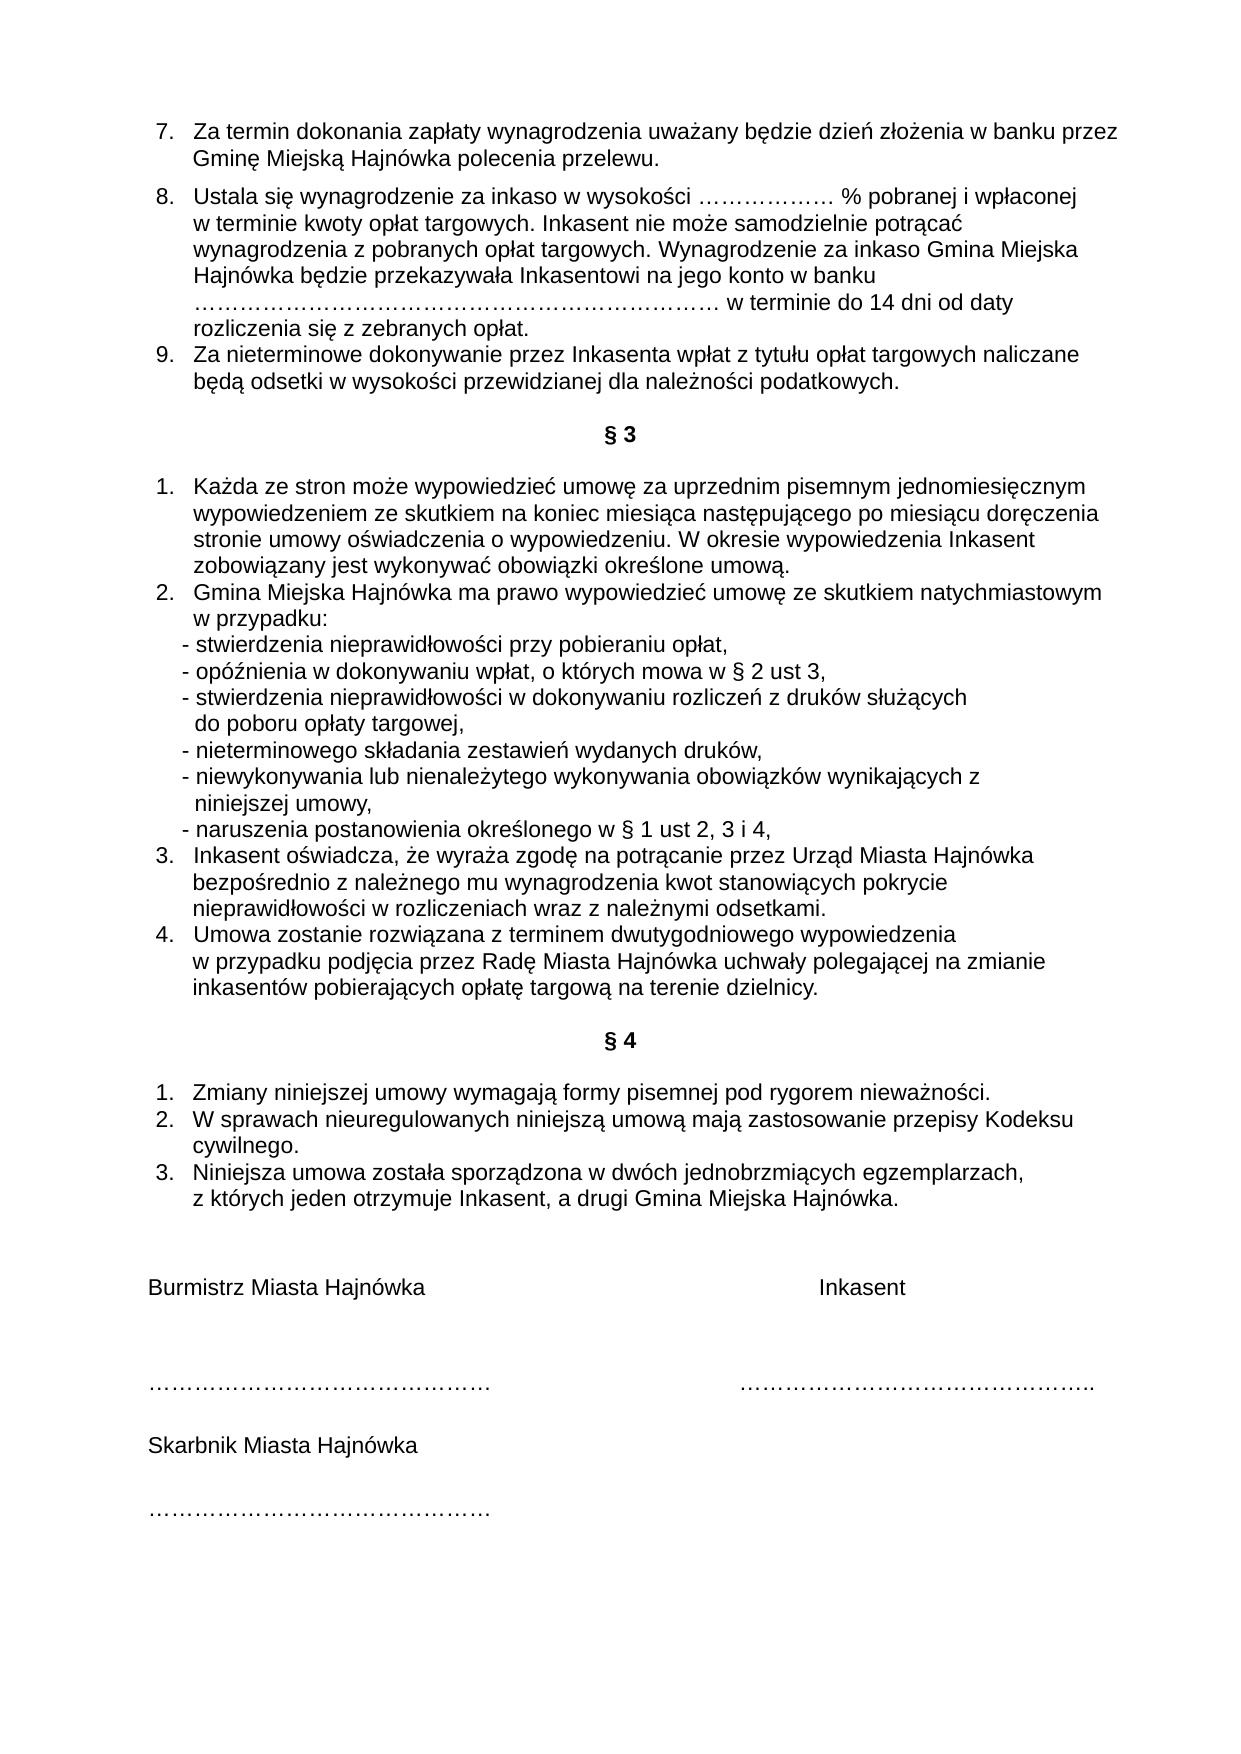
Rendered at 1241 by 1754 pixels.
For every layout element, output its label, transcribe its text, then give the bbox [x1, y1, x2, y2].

list Niniejsza umowa została sporządzona w dwóch jednobrzmiących egzemplarzach, z których jeden otrzymuje Inkasent, a drugi Gmina Miejska Hajnówka. [155, 1158, 1122, 1211]
list Gmina Miejska Hajnówka ma prawo wypowiedzieć umowę ze skutkiem natychmiastowym w przypadku: [156, 579, 1122, 631]
text - stwierdzenia nieprawidłowości w dokonywaniu rozliczeń z druków służących [118, 684, 1122, 710]
list W sprawach nieuregulowanych niniejszą umową mają zastosowanie przepisy Kodeksu cywilnego. [155, 1106, 1122, 1158]
text Burmistrz Miasta Hajnówka Inkasent [148, 1274, 1122, 1301]
text - opóźnienia w dokonywaniu wpłat, o których mowa w § 2 ust 3, [118, 658, 1122, 684]
text § 4 [118, 1027, 1122, 1053]
list ……………………………………… [148, 1495, 1122, 1522]
text Skarbnik Miasta Hajnówka [148, 1432, 1122, 1458]
text - nieterminowego składania zestawień wydanych druków, [118, 737, 1122, 763]
list Inkasent oświadcza, że wyraża zgodę na potrącanie przez Urząd Miasta Hajnówka bezpośrednio z należnego mu wynagrodzenia kwot stanowiących pokrycie nieprawidłowości w rozliczeniach wraz z należnymi odsetkami. [155, 842, 1122, 921]
list Umowa zostanie rozwiązana z terminem dwutygodniowego wypowiedzenia w przypadku podjęcia przez Radę Miasta Hajnówka uchwały polegającej na zmianie inkasentów pobierających opłatę targową na terenie dzielnicy. [155, 921, 1122, 1000]
text ……………………………………… ……………………………………….. [148, 1369, 1122, 1395]
list Ustala się wynagrodzenie za inkaso w wysokości ……………… % pobranej i wpłaconej w terminie kwoty opłat targowych. Inkasent nie może samodzielnie potrącać wynagrodzenia z pobranych opłat targowych. Wynagrodzenie za inkaso Gmina Miejska Hajnówka będzie przekazywała Inkasentowi na jego konto w banku …………………………………………………………… w terminie do 14 dni od daty rozliczenia się z zebranych opłat. [156, 183, 1122, 341]
text - niewykonywania lub nienależytego wykonywania obowiązków wynikających z [118, 763, 1122, 789]
list Zmiany niniejszej umowy wymagają formy pisemnej pod rygorem nieważności. [155, 1079, 1122, 1106]
list Za nieterminowe dokonywanie przez Inkasenta wpłat z tytułu opłat targowych naliczane będą odsetki w wysokości przewidzianej dla należności podatkowych. [156, 341, 1122, 394]
text - stwierdzenia nieprawidłowości przy pobieraniu opłat, [118, 631, 1122, 658]
text niniejszej umowy, [118, 789, 1122, 816]
text do poboru opłaty targowej, [118, 710, 1122, 737]
list Za termin dokonania zapłaty wynagrodzenia uważany będzie dzień złożenia w banku przez Gminę Miejską Hajnówka polecenia przelewu. [155, 118, 1122, 171]
text § 3 [118, 421, 1122, 447]
list Każda ze stron może wypowiedzieć umowę za uprzednim pisemnym jednomiesięcznym wypowiedzeniem ze skutkiem na koniec miesiąca następującego po miesiącu doręczenia stronie umowy oświadczenia o wypowiedzeniu. W okresie wypowiedzenia Inkasent zobowiązany jest wykonywać obowiązki określone umową. [156, 473, 1122, 579]
text - naruszenia postanowienia określonego w § 1 ust 2, 3 i 4, [118, 816, 1122, 842]
